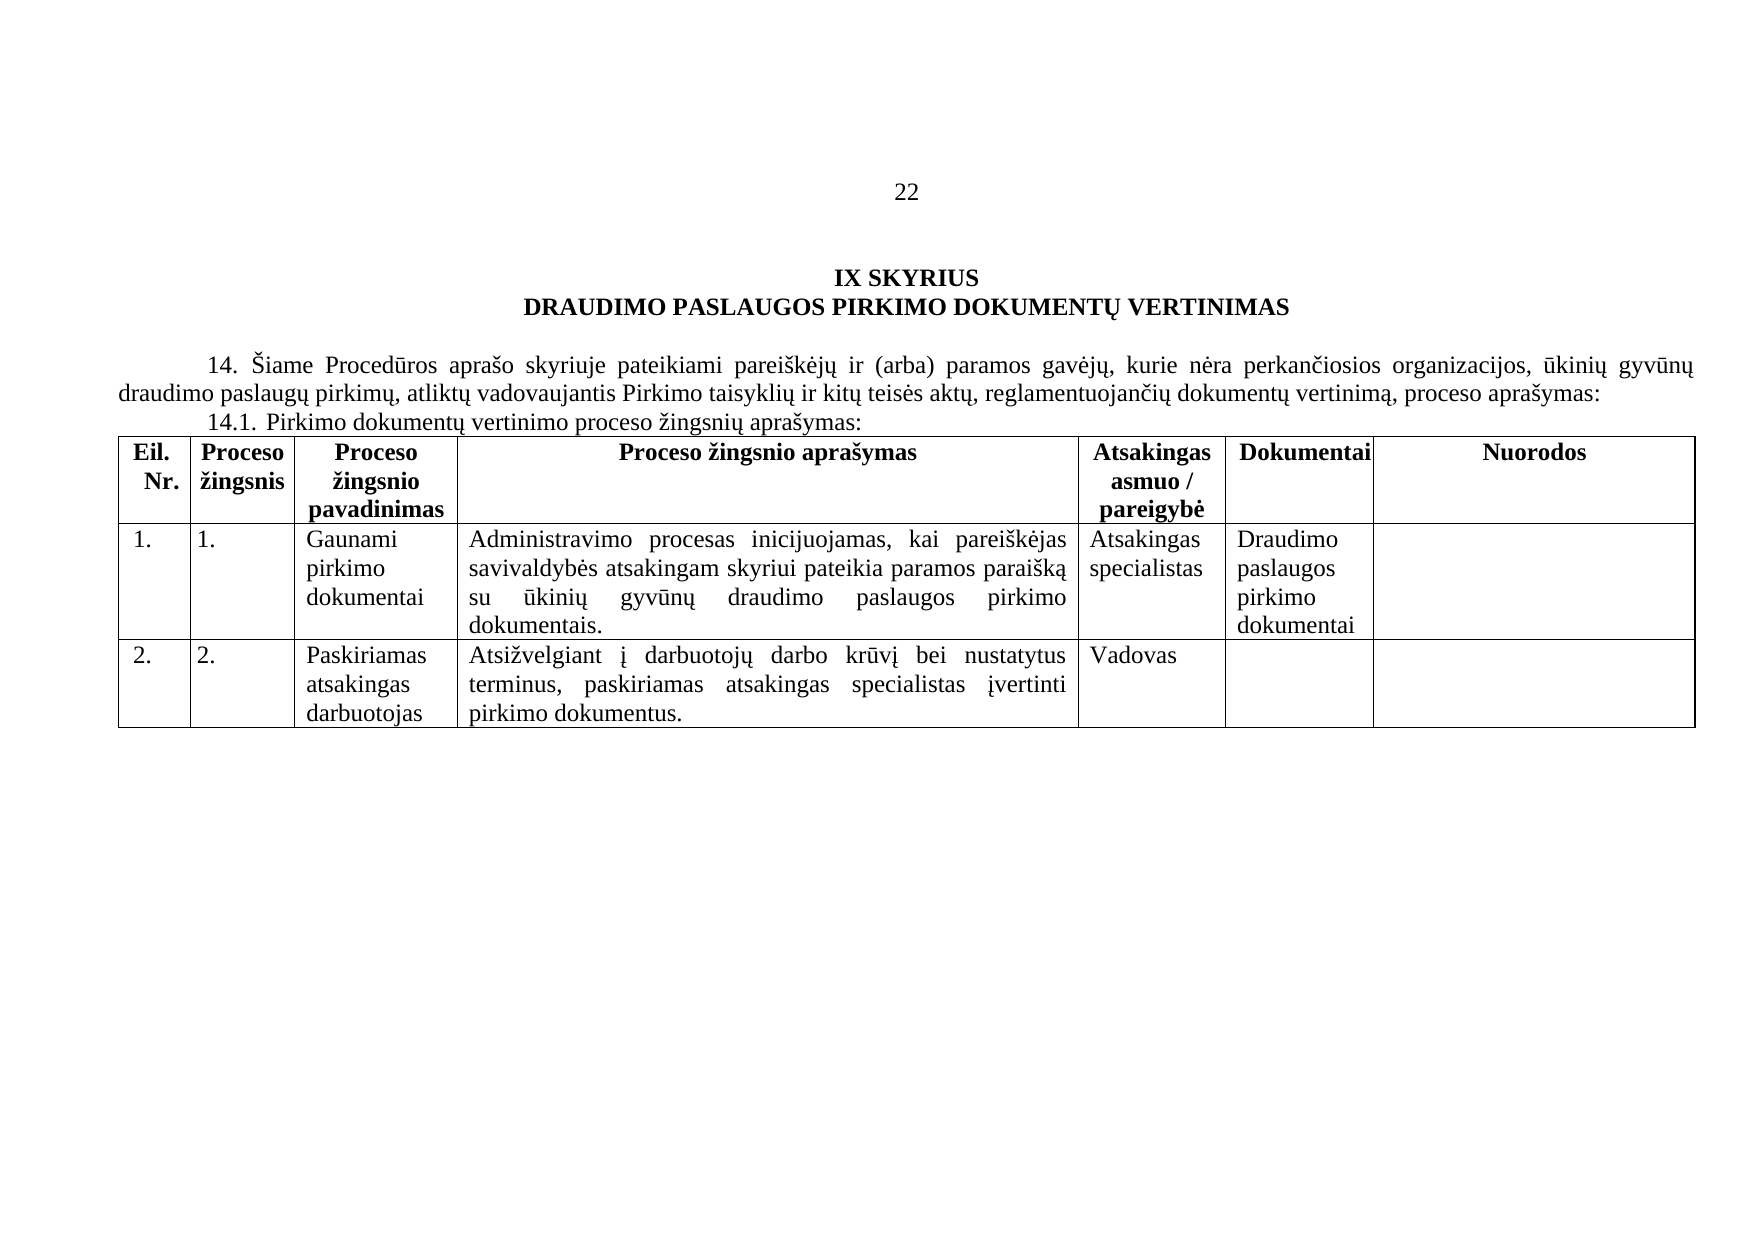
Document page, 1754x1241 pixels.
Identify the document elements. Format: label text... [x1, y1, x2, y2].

text 14. Šiame Procedūros aprašo skyriuje pateikiami pareiškėjų ir (arba) paramos gavėjų, kurie nėra perkančiosios organizacijos, ūkinių gyvūnų draudimo paslaugų pirkimų, atliktų vadovaujantis Pirkimo taisyklių ir kitų teisės aktų, reglamentuojančių dokumentų vertinimą, proceso aprašymas: [118, 350, 1695, 407]
table_header Proceso žingsnio pavadinimas [295, 437, 457, 523]
table_cell [1374, 640, 1694, 727]
table_cell 1. [191, 524, 294, 639]
table_cell Atsižvelgiant į darbuotojų darbo krūvį bei nustatytus terminus, paskiriamas atsakingas specialistas įvertinti pirkimo dokumentus. [458, 640, 1078, 727]
text DRAUDIMO PASLAUGOS PIRKIMO DOKUMENTŲ VERTINIMAS [118, 292, 1695, 321]
table_cell Draudimo paslaugos pirkimo dokumentai [1226, 524, 1373, 639]
table_cell Administravimo procesas inicijuojamas, kai pareiškėjas savivaldybės atsakingam skyriui pateikia paramos paraišką su ūkinių gyvūnų draudimo paslaugos pirkimo dokumentais. [458, 524, 1078, 639]
table_header Dokumentai [1226, 437, 1373, 523]
table_header Nuorodos [1374, 437, 1694, 523]
table_cell Gaunami pirkimo dokumentai [295, 524, 457, 639]
table_cell 2. [119, 640, 190, 727]
text IX SKYRIUS [118, 263, 1695, 292]
table_cell 1. [119, 524, 190, 639]
table_header Eil. Nr. [119, 437, 190, 523]
text 14.1. Pirkimo dokumentų vertinimo proceso žingsnių aprašymas: [118, 407, 1695, 436]
table_cell [1374, 524, 1694, 639]
table_header Atsakingas asmuo / pareigybė [1079, 437, 1225, 523]
table_cell [1226, 640, 1373, 727]
table_cell Paskiriamas atsakingas darbuotojas [295, 640, 457, 727]
table_cell Vadovas [1079, 640, 1225, 727]
table_cell 2. [191, 640, 294, 727]
table_cell Atsakingas specialistas [1079, 524, 1225, 639]
table_header Proceso žingsnis [191, 437, 294, 523]
table_header Proceso žingsnio aprašymas [458, 437, 1078, 523]
